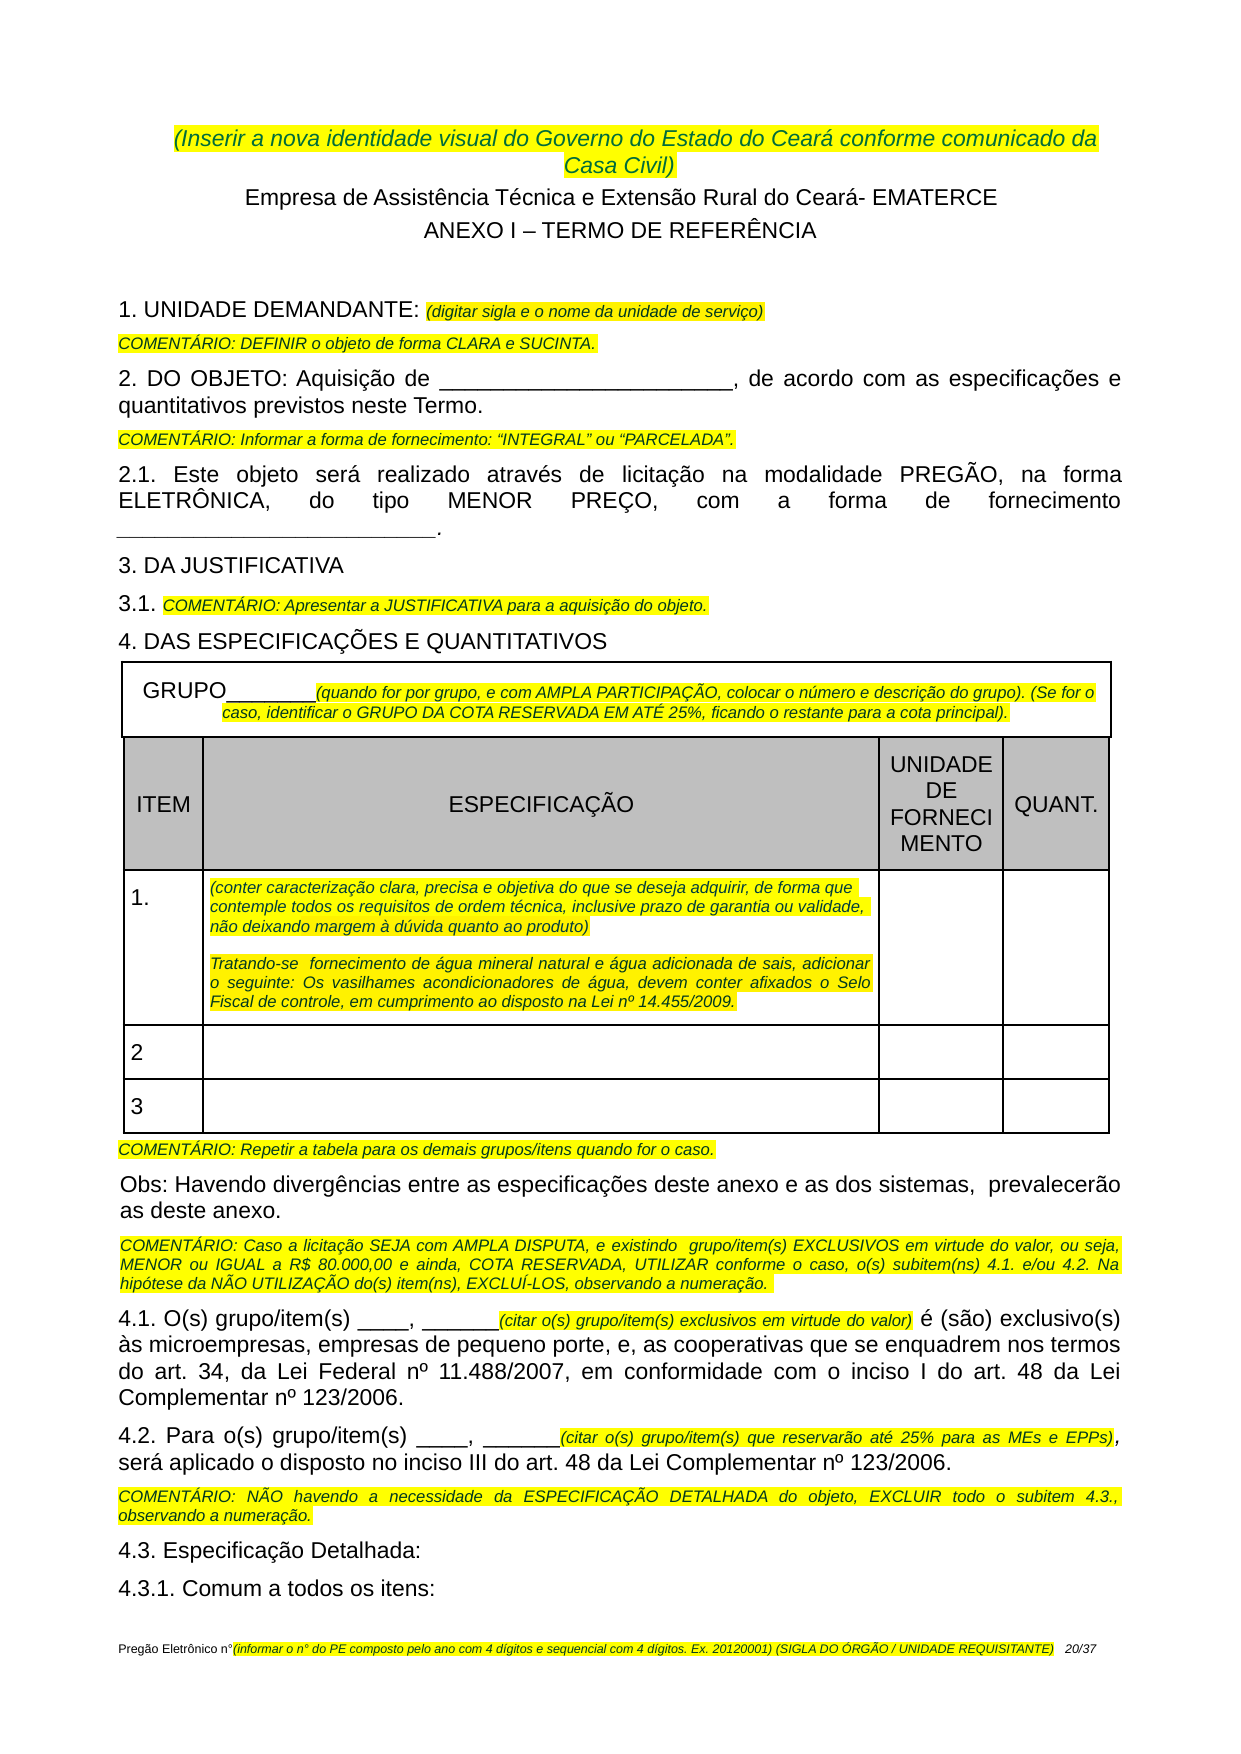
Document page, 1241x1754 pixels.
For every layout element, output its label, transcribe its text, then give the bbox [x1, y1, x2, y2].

table_cell [1004, 1080, 1108, 1132]
table_cell [880, 1080, 1002, 1132]
text COMENTÁRIO: DEFINIR o objeto de forma CLARA e SUCINTA. [118, 334, 1122, 353]
text ANEXO I – TERMO DE REFERÊNCIA [118, 217, 1122, 243]
table_cell [1004, 1026, 1108, 1078]
table_header ESPECIFICAÇÃO [204, 738, 878, 869]
text 4. DAS ESPECIFICAÇÕES E QUANTITATIVOS [118, 628, 1122, 654]
text 2.1. Este objeto será realizado através de licitação na modalidade PREGÃO, na forma ELETRÔNICA, do tipo MENOR PREÇO, com a forma de fornecimento _________________________. [118, 461, 1122, 540]
table_header UNIDADE DE FORNECIMENTO [880, 738, 1002, 869]
table_header GRUPO_______(quando for por grupo, e com AMPLA PARTICIPAÇÃO, colocar o número e descrição do grupo). (Se for o caso, identificar o GRUPO DA COTA RESERVADA EM ATÉ 25%, ficando o restante para a cota principal). [123, 663, 1110, 736]
table_cell 3 [125, 1080, 202, 1132]
text COMENTÁRIO: Informar a forma de fornecimento: “INTEGRAL” ou “PARCELADA”. [118, 430, 1122, 449]
text 4.2. Para o(s) grupo/item(s) ____, ______(citar o(s) grupo/item(s) que reservarão até 25% para as MEs e EPPs), será aplicado o disposto no inciso III do art. 48 da Lei Complementar nº 123/2006. [118, 1422, 1121, 1475]
text 2. DO OBJETO: Aquisição de _______________________, de acordo com as especificações e quantitativos previstos neste Termo. [118, 365, 1122, 418]
table_cell [204, 1080, 878, 1132]
text 4.3.1. Comum a todos os itens: [118, 1575, 1122, 1602]
text COMENTÁRIO: NÃO havendo a necessidade da ESPECIFICAÇÃO DETALHADA do objeto, EXCLUIR todo o subitem 4.3., observando a numeração. [118, 1487, 1122, 1525]
table_header QUANT. [1004, 738, 1108, 869]
table_cell (conter caracterização clara, precisa e objetiva do que se deseja adquirir, de forma que contemple todos os requisitos de ordem técnica, inclusive prazo de garantia ou validade, não deixando margem à dúvida quanto ao produto) Tratando-se fornecimento de água mineral natural e água adicionada de sais, adicionar o seguinte: Os vasilhames acondicionadores de água, devem conter afixados o Selo Fiscal de controle, em cumprimento ao disposto na Lei nº 14.455/2009. [204, 871, 878, 1024]
text 3.1. COMENTÁRIO: Apresentar a JUSTIFICATIVA para a aquisição do objeto. [118, 590, 1122, 616]
table_cell [880, 1026, 1002, 1078]
table_cell [204, 1026, 878, 1078]
table_cell [880, 871, 1002, 1024]
text 4.1. O(s) grupo/item(s) ____, ______(citar o(s) grupo/item(s) exclusivos em virtude do valor) é (são) exclusivo(s) às microempresas, empresas de pequeno porte, e, as cooperativas que se enquadrem nos termos do art. 34, da Lei Federal nº 11.488/2007, em conformidade com o inciso I do art. 48 da Lei Complementar nº 123/2006. [118, 1305, 1121, 1410]
text Obs: Havendo divergências entre as especificações deste anexo e as dos sistemas, prevalecerão as deste anexo. [119, 1171, 1122, 1224]
text 1. UNIDADE DEMANDANTE: (digitar sigla e o nome da unidade de serviço) [118, 296, 1122, 322]
text 4.3. Especificação Detalhada: [118, 1537, 1122, 1563]
text COMENTÁRIO: Caso a licitação SEJA com AMPLA DISPUTA, e existindo grupo/item(s) EXCLUSIVOS em virtude do valor, ou seja, MENOR ou IGUAL a R$ 80.000,00 e ainda, COTA RESERVADA, UTILIZAR conforme o caso, o(s) subitem(ns) 4.1. e/ou 4.2. Na hipótese da NÃO UTILIZAÇÃO do(s) item(ns), EXCLUÍ-LOS, observando a numeração. [120, 1236, 1122, 1293]
text 3. DA JUSTIFICATIVA [118, 552, 1122, 578]
table_cell [1004, 871, 1108, 1024]
table_cell 1. [125, 871, 202, 1024]
table_header ITEM [125, 738, 202, 869]
table_cell 2 [125, 1026, 202, 1078]
text COMENTÁRIO: Repetir a tabela para os demais grupos/itens quando for o caso. [118, 1140, 1122, 1159]
